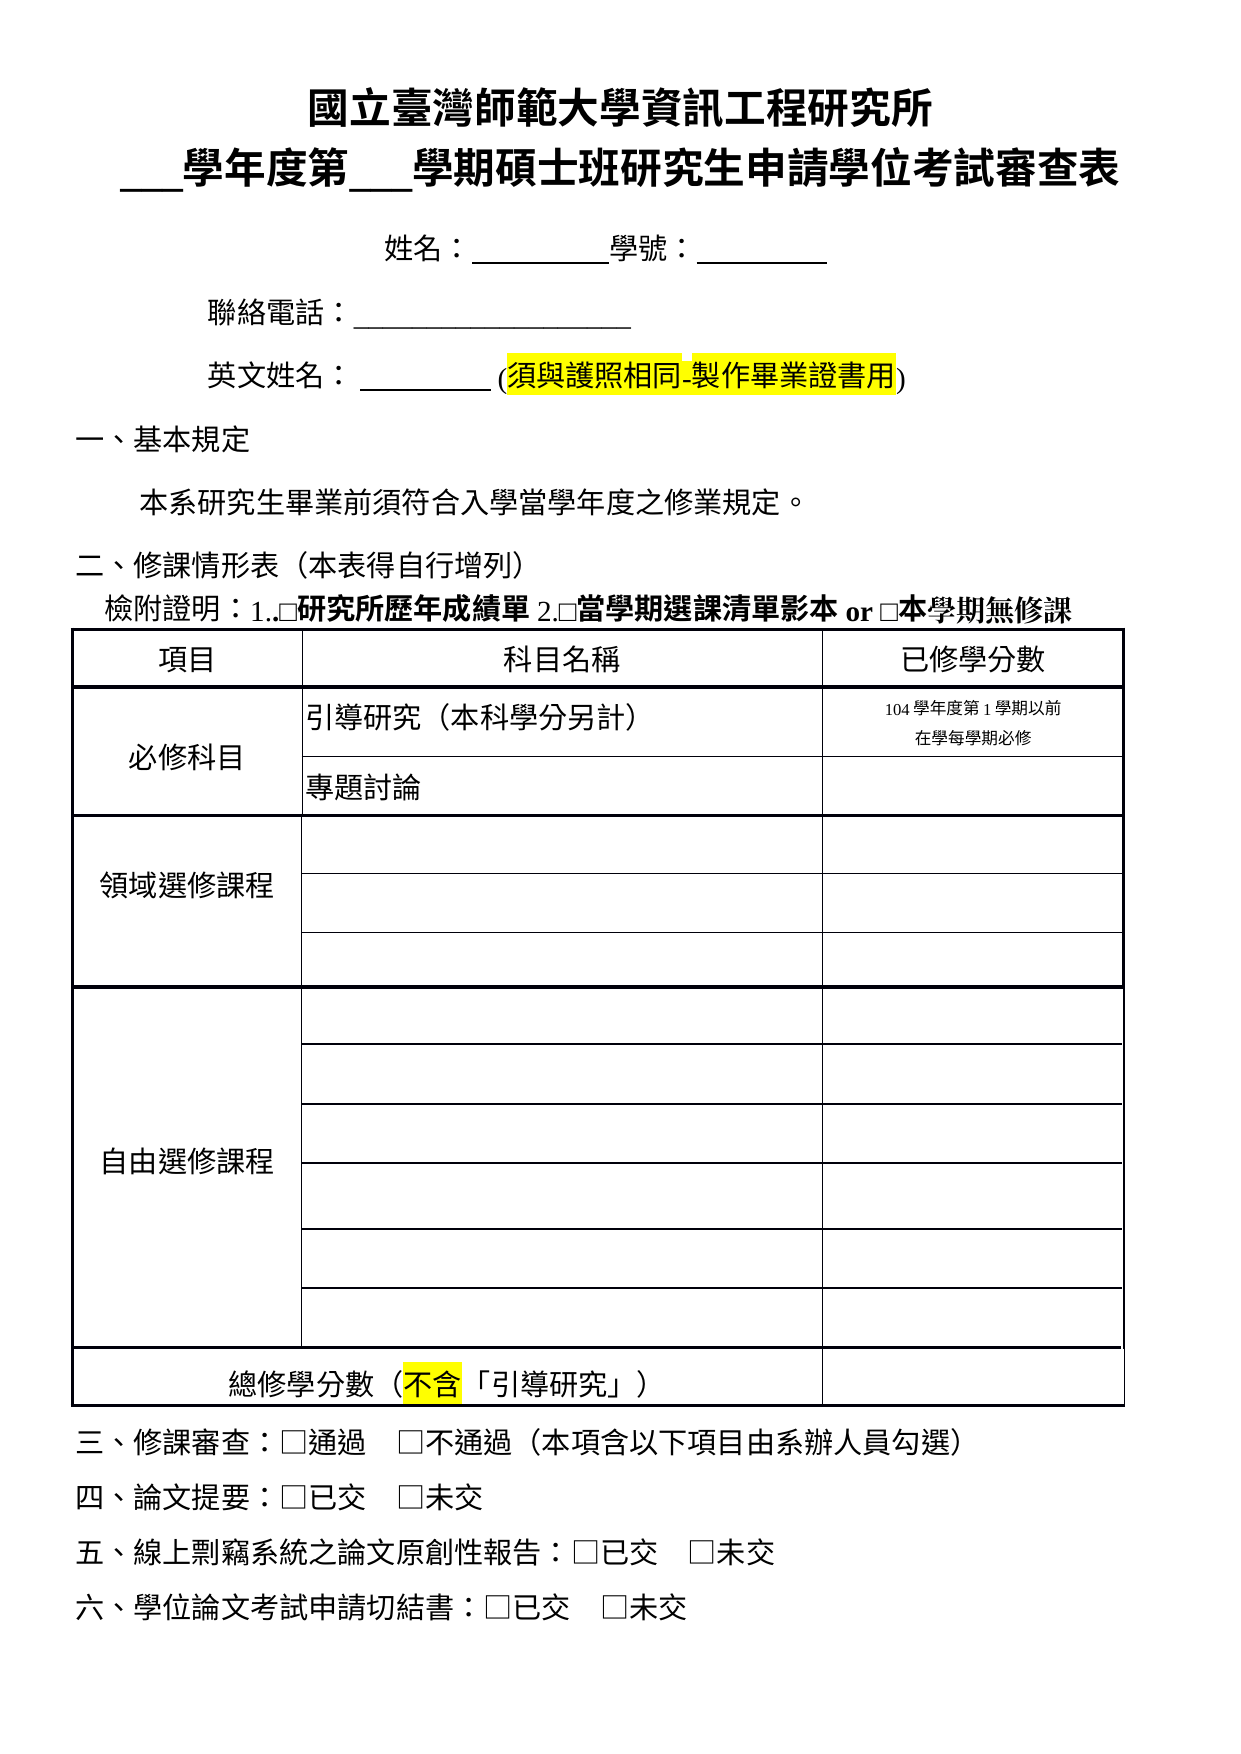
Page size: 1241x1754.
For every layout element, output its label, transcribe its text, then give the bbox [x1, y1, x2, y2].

table_cell 104學年度第1學期以前 在學每學期必修 [823, 689, 1122, 756]
text 一、基本規定 [75, 416, 1165, 458]
table_cell [302, 1230, 822, 1287]
table_cell [823, 933, 1122, 985]
text 國立臺灣師範大學資訊工程研究所 [75, 75, 1165, 135]
table_cell [823, 1162, 1123, 1227]
table_cell [823, 1228, 1123, 1287]
text 五、線上剽竊系統之論文原創性報告：□已交 □未交 [75, 1529, 1165, 1572]
table_cell [302, 1045, 822, 1102]
table_cell [302, 1105, 822, 1162]
table_cell 自由選修課程 [74, 989, 301, 1346]
text 本系研究生畢業前須符合入學當學年度之修業規定。 [124, 479, 1165, 522]
text 英文姓名： (須與護照相同-製作畢業證書用) [125, 353, 1165, 395]
text 姓名： 學號： ： [75, 226, 1165, 268]
table_cell 必修科目 [74, 689, 302, 813]
table_cell [823, 989, 1123, 1043]
text 檢附證明：1..□研究所歷年成績單 2.□當學期選課清單影本 or □本學期無修課 [75, 585, 1165, 627]
table_cell [823, 1287, 1123, 1346]
table_cell 引導研究（本科學分另計） [303, 689, 822, 756]
text ___學年度第___學期碩士班研究生申請學位考試審查表 [75, 135, 1165, 196]
table_cell [302, 1289, 822, 1346]
text 三、修課審查：□通過 □不通過（本項含以下項目由系辦人員勾選） [75, 1420, 1165, 1462]
table_cell 領域選修課程 [74, 817, 301, 985]
table_header 科目名稱 [303, 631, 822, 685]
table_cell 專題討論 [303, 757, 822, 813]
table_cell [823, 874, 1122, 932]
table_cell 總修學分數（不含「引導研究」） [74, 1349, 822, 1404]
text 六、學位論文考試申請切結書：□已交 □未交 [75, 1584, 1165, 1626]
table_cell [302, 1164, 822, 1227]
table_cell [823, 1346, 1124, 1404]
table_cell [302, 933, 822, 985]
table_cell [823, 817, 1122, 873]
table_header 已修學分數 [823, 631, 1122, 685]
text 四、論文提要：□已交 □未交 [75, 1474, 1165, 1517]
text 二、修課情形表（本表得自行增列） [75, 543, 1165, 585]
table_cell [823, 1043, 1123, 1102]
table_cell [302, 817, 822, 873]
table_header 項目 [74, 631, 302, 685]
table_cell [823, 757, 1122, 813]
table_cell [302, 989, 822, 1043]
table_cell [823, 1103, 1123, 1162]
text 聯絡電話：___________________ [125, 289, 1165, 331]
table_cell [302, 874, 822, 932]
